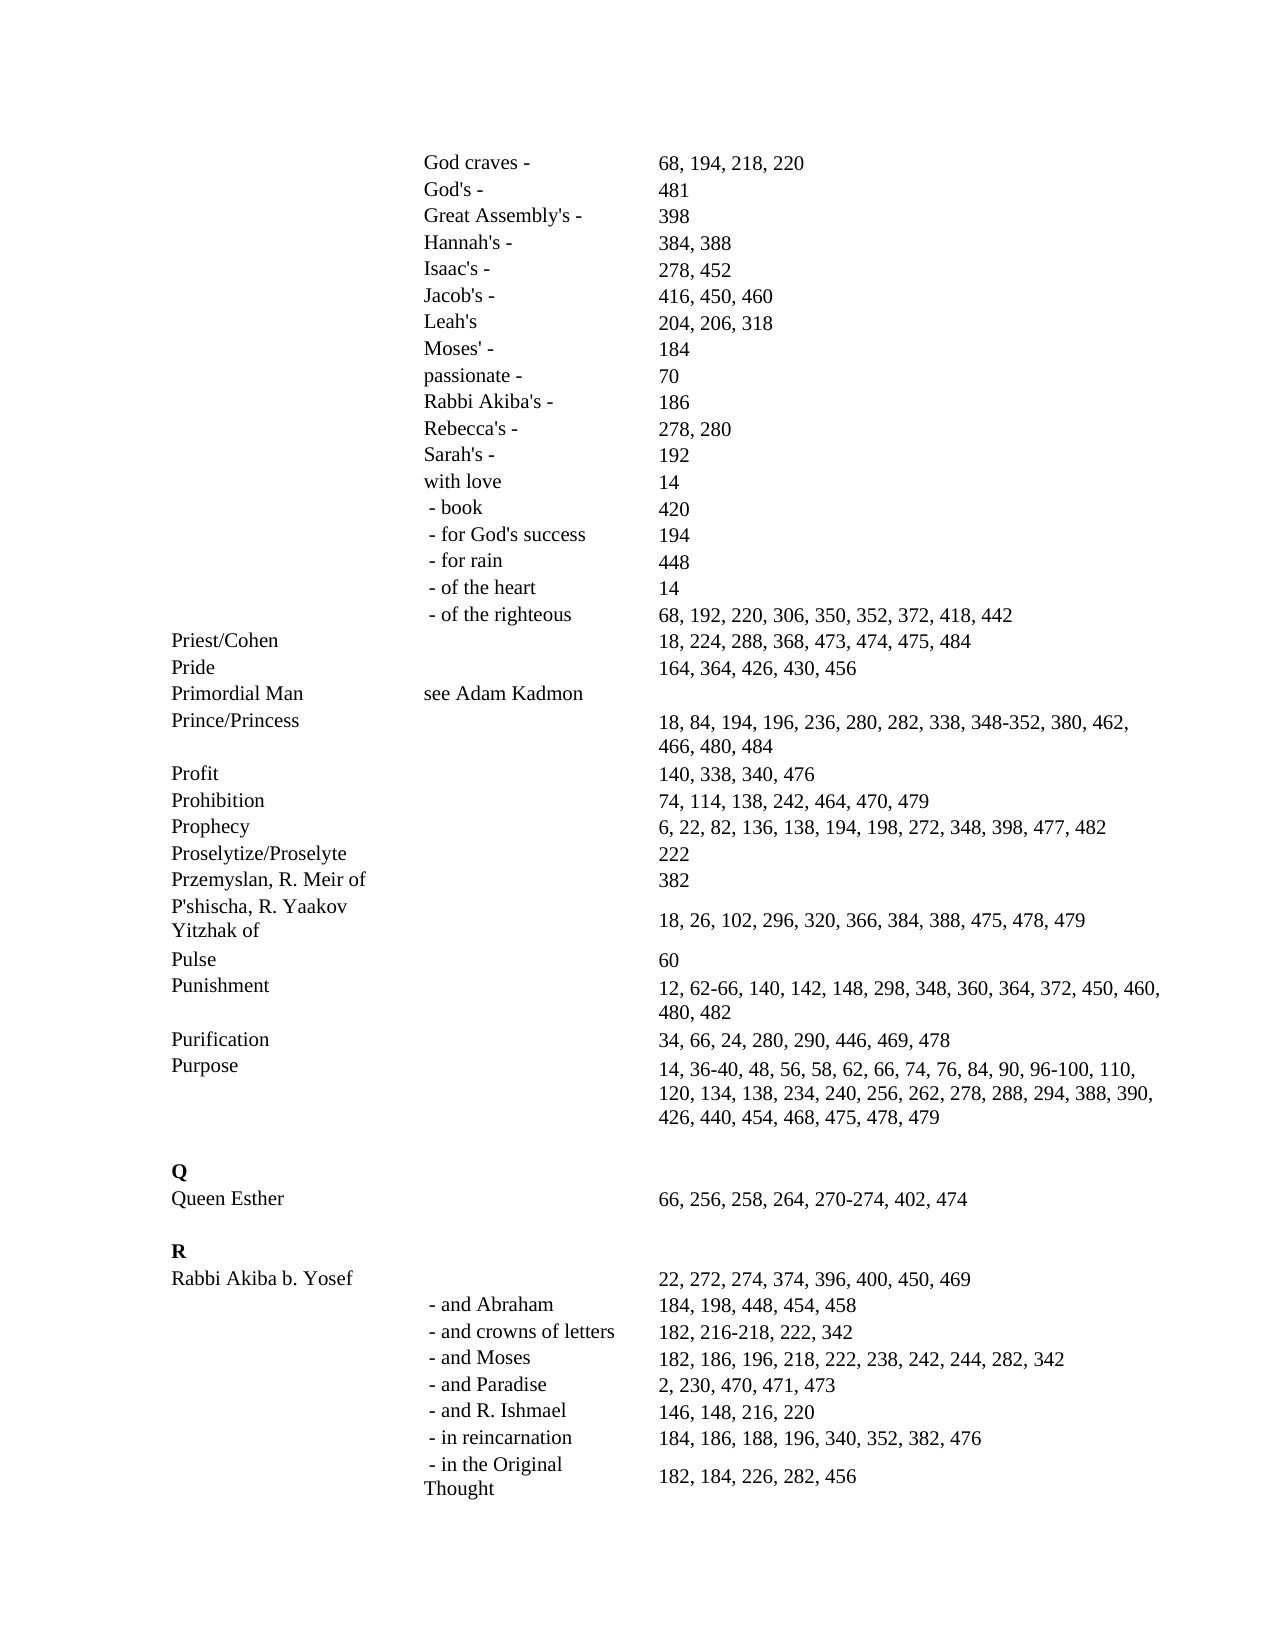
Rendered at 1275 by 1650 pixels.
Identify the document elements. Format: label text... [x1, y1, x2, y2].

table_cell 184, 198, 448, 454, 458 [647, 1292, 1172, 1319]
table_cell [412, 841, 647, 867]
table_cell Queen Esther [160, 1186, 412, 1212]
table_cell Purification [160, 1027, 412, 1053]
table_cell Prophecy [160, 814, 412, 841]
table_cell [412, 1053, 647, 1133]
table_cell 68, 192, 220, 306, 350, 352, 372, 418, 442 [647, 602, 1172, 628]
table_cell - and Abraham [412, 1292, 647, 1319]
table_cell [412, 1159, 647, 1186]
table_cell [160, 469, 412, 495]
table_cell [647, 681, 1172, 708]
table_cell 222 [647, 841, 1172, 867]
table_cell P'shischa, R. Yaakov Yitzhak of [160, 894, 412, 947]
table_cell [412, 894, 647, 947]
table_cell [160, 177, 412, 203]
table_cell 182, 184, 226, 282, 456 [647, 1452, 1172, 1500]
table_cell [160, 1345, 412, 1372]
table_cell [412, 1213, 647, 1239]
table_cell - for God's success [412, 522, 647, 548]
table_cell [647, 1239, 1172, 1266]
table_cell 382 [647, 867, 1172, 894]
table_cell [160, 1292, 412, 1319]
table_cell 186 [647, 389, 1172, 416]
table_cell God craves - [412, 150, 647, 177]
table_cell 22, 272, 274, 374, 396, 400, 450, 469 [647, 1266, 1172, 1292]
table_cell [160, 150, 412, 177]
table_cell [647, 1213, 1172, 1239]
table_cell Punishment [160, 974, 412, 1027]
table_cell [160, 256, 412, 283]
table_cell Purpose [160, 1053, 412, 1133]
table_cell - and Moses [412, 1345, 647, 1372]
table_cell [412, 788, 647, 814]
table_cell 384, 388 [647, 230, 1172, 256]
table_cell Q [160, 1159, 412, 1186]
table_cell 74, 114, 138, 242, 464, 470, 479 [647, 788, 1172, 814]
table_cell 14 [647, 575, 1172, 602]
table_cell [160, 522, 412, 548]
table_cell 481 [647, 177, 1172, 203]
table_cell Proselytize/Proselyte [160, 841, 412, 867]
table_cell - in reincarnation [412, 1425, 647, 1452]
table_cell Moses' - [412, 336, 647, 362]
table_cell Pulse [160, 947, 412, 973]
table_cell Rabbi Akiba's - [412, 389, 647, 416]
table_cell [160, 1425, 412, 1452]
table_cell 146, 148, 216, 220 [647, 1399, 1172, 1425]
table_cell 278, 452 [647, 256, 1172, 283]
table_cell Leah's [412, 309, 647, 336]
table_cell [160, 442, 412, 469]
table_cell Przemyslan, R. Meir of [160, 867, 412, 894]
table_cell [412, 1186, 647, 1212]
table_cell 184, 186, 188, 196, 340, 352, 382, 476 [647, 1425, 1172, 1452]
table_cell [160, 602, 412, 628]
table_cell - and R. Ishmael [412, 1399, 647, 1425]
table_cell Pride [160, 655, 412, 681]
table_cell 140, 338, 340, 476 [647, 761, 1172, 787]
table_cell Rabbi Akiba b. Yosef [160, 1266, 412, 1292]
table_cell 164, 364, 426, 430, 456 [647, 655, 1172, 681]
table_cell 18, 26, 102, 296, 320, 366, 384, 388, 475, 478, 479 [647, 894, 1172, 947]
table_cell 66, 256, 258, 264, 270-274, 402, 474 [647, 1186, 1172, 1212]
table_cell 420 [647, 495, 1172, 522]
table_cell [160, 416, 412, 442]
table_cell 18, 84, 194, 196, 236, 280, 282, 338, 348-352, 380, 462, 466, 480, 484 [647, 708, 1172, 761]
table_cell Hannah's - [412, 230, 647, 256]
table_cell Primordial Man [160, 681, 412, 708]
table_cell [160, 1372, 412, 1398]
table_cell Priest/Cohen [160, 628, 412, 655]
table_cell [412, 761, 647, 787]
table_cell - of the heart [412, 575, 647, 602]
table_cell [160, 309, 412, 336]
table_cell 14, 36-40, 48, 56, 58, 62, 66, 74, 76, 84, 90, 96-100, 110, 120, 134, 138, 234, 240, 256, 262, 278, 288, 294, 388, 390, 426, 440, 454, 468, 475, 478, 479 [647, 1053, 1172, 1133]
table_cell [412, 974, 647, 1027]
table_cell [160, 1399, 412, 1425]
table_cell 184 [647, 336, 1172, 362]
table_cell 416, 450, 460 [647, 283, 1172, 309]
table_cell 194 [647, 522, 1172, 548]
table_cell Profit [160, 761, 412, 787]
table_cell [412, 1027, 647, 1053]
table_cell 70 [647, 363, 1172, 389]
table_cell [160, 1213, 412, 1239]
table_cell [160, 336, 412, 362]
table_cell passionate - [412, 363, 647, 389]
table_cell Isaac's - [412, 256, 647, 283]
table_cell 182, 186, 196, 218, 222, 238, 242, 244, 282, 342 [647, 1345, 1172, 1372]
table_cell 6, 22, 82, 136, 138, 194, 198, 272, 348, 398, 477, 482 [647, 814, 1172, 841]
table_cell - and Paradise [412, 1372, 647, 1398]
table_cell [160, 283, 412, 309]
table_cell [412, 867, 647, 894]
table_cell [160, 1452, 412, 1500]
table_cell [412, 655, 647, 681]
table_cell 34, 66, 24, 280, 290, 446, 469, 478 [647, 1027, 1172, 1053]
table_cell Rebecca's - [412, 416, 647, 442]
table_cell 14 [647, 469, 1172, 495]
table_cell 398 [647, 203, 1172, 230]
table_cell see Adam Kadmon [412, 681, 647, 708]
table_cell Great Assembly's - [412, 203, 647, 230]
table_cell [160, 549, 412, 575]
table_cell [412, 628, 647, 655]
table_cell 12, 62-66, 140, 142, 148, 298, 348, 360, 364, 372, 450, 460, 480, 482 [647, 974, 1172, 1027]
table_cell [160, 495, 412, 522]
table_cell God's - [412, 177, 647, 203]
table_cell Prince/Princess [160, 708, 412, 761]
table_cell [160, 389, 412, 416]
table_cell 68, 194, 218, 220 [647, 150, 1172, 177]
table_cell 18, 224, 288, 368, 473, 474, 475, 484 [647, 628, 1172, 655]
table_cell R [160, 1239, 412, 1266]
table_cell 448 [647, 549, 1172, 575]
table_cell 192 [647, 442, 1172, 469]
table_cell Prohibition [160, 788, 412, 814]
table_cell [160, 1319, 412, 1345]
table_cell 60 [647, 947, 1172, 973]
table_cell [412, 947, 647, 973]
table_cell [647, 1159, 1172, 1186]
table_cell 278, 280 [647, 416, 1172, 442]
table_cell - book [412, 495, 647, 522]
table_cell 204, 206, 318 [647, 309, 1172, 336]
table_cell Jacob's - [412, 283, 647, 309]
table_cell [412, 708, 647, 761]
table_cell [647, 1133, 1172, 1159]
table_cell [160, 575, 412, 602]
table_cell with love [412, 469, 647, 495]
table_cell - for rain [412, 549, 647, 575]
table_cell [412, 1239, 647, 1266]
table_cell [412, 1266, 647, 1292]
table_cell [160, 230, 412, 256]
table_cell 2, 230, 470, 471, 473 [647, 1372, 1172, 1398]
table_cell [160, 1133, 412, 1159]
table_cell - of the righteous [412, 602, 647, 628]
table_cell [160, 363, 412, 389]
table_cell 182, 216-218, 222, 342 [647, 1319, 1172, 1345]
table_cell [412, 1133, 647, 1159]
table_cell Sarah's - [412, 442, 647, 469]
table_cell - in the Original Thought [412, 1452, 647, 1500]
table_cell - and crowns of letters [412, 1319, 647, 1345]
table_cell [412, 814, 647, 841]
table_cell [160, 203, 412, 230]
